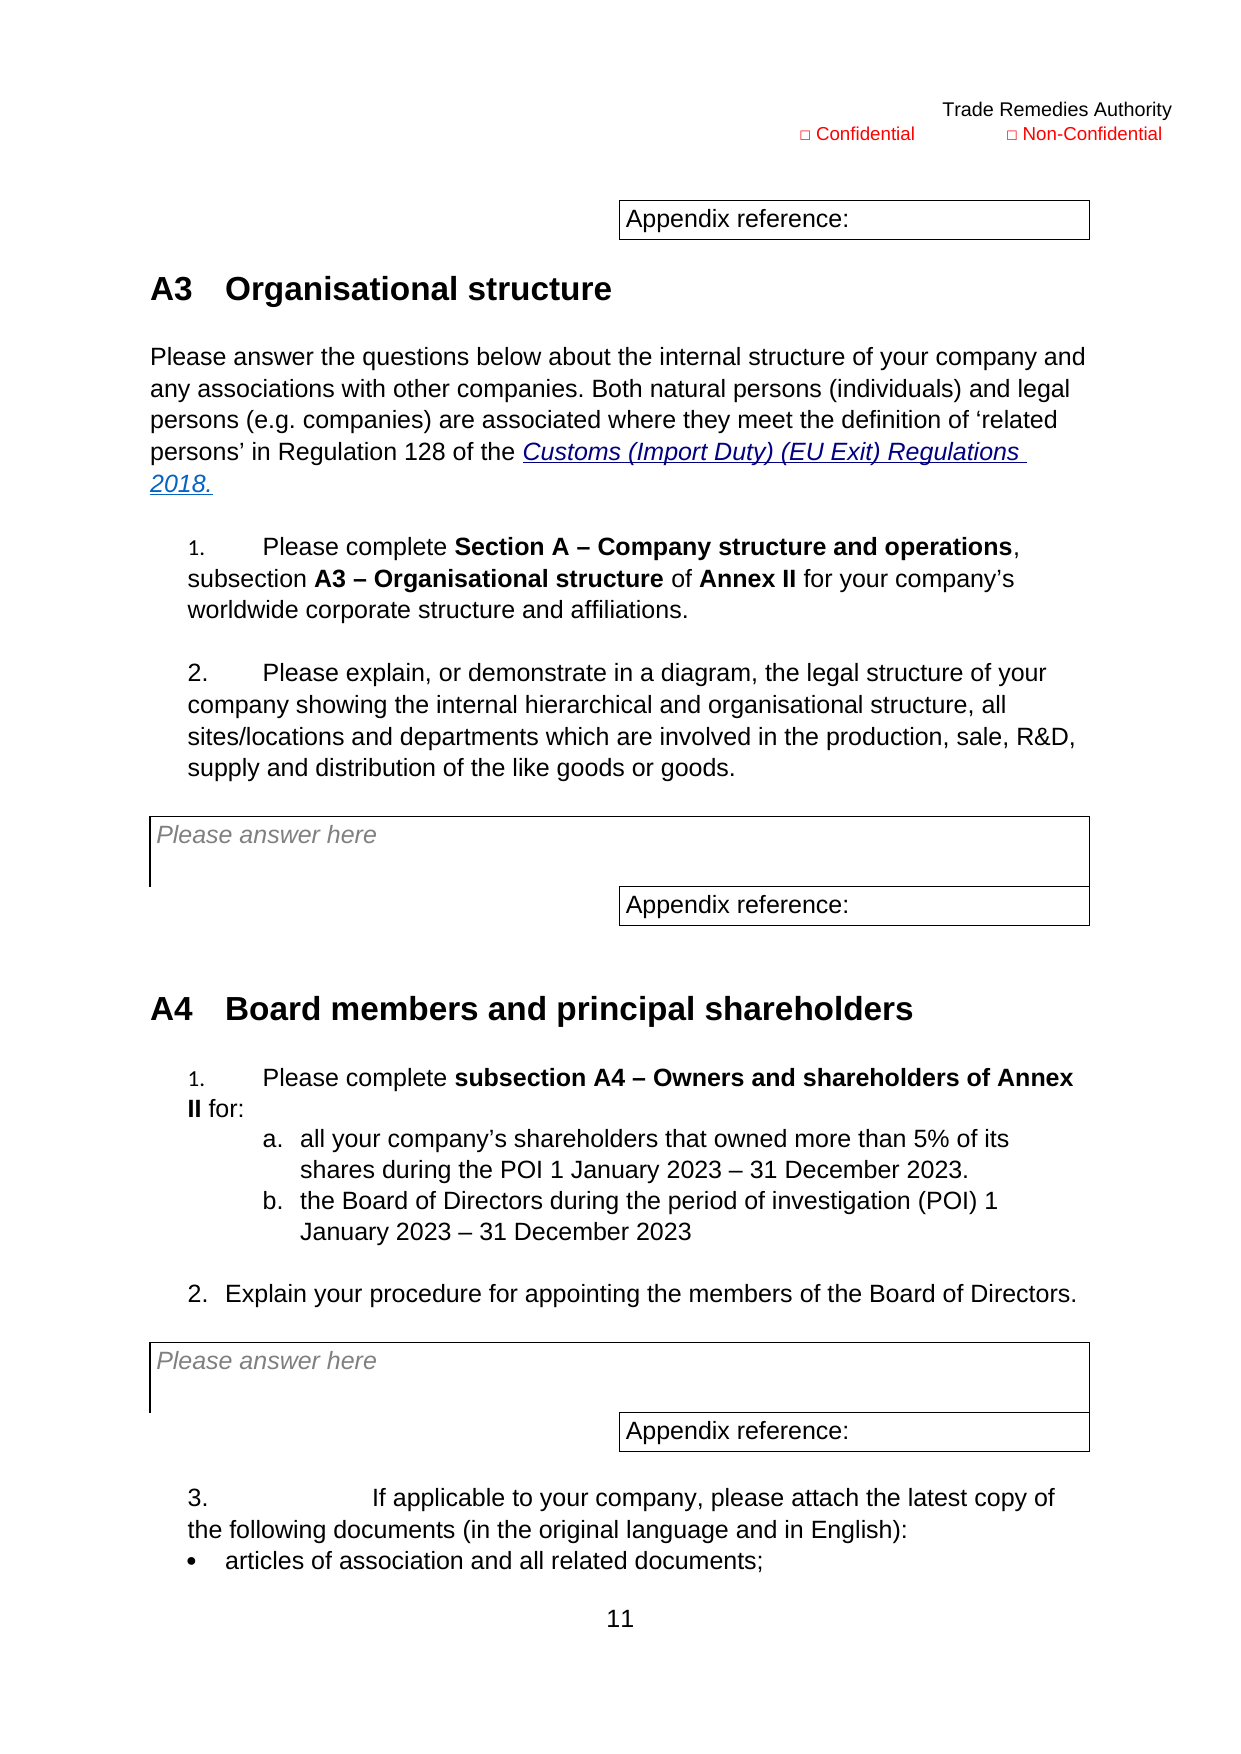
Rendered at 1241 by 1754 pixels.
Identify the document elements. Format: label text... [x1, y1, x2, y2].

table_cell [150, 887, 619, 925]
subtitle A4 Board members and principal shareholders [150, 989, 1090, 1027]
list the Board of Directors during the period of investigation (POI) 1 January 2023 – 31 December 2023 [262, 1186, 1090, 1245]
table_cell [150, 201, 619, 239]
table_cell Appendix reference: [620, 887, 1089, 925]
table_header Please answer here [151, 817, 1089, 886]
list Please complete subsection A4 – Owners and shareholders of Annex II for: [187, 1063, 1090, 1122]
list articles of association and all related documents; [187, 1546, 1090, 1575]
table_cell [150, 1413, 619, 1451]
list If applicable to your company, please attach the latest copy of the following documents (in the original language and in English): [187, 1483, 1090, 1543]
list Please explain, or demonstrate in a diagram, the legal structure of your company showing the internal hierarchical and organisational structure, all sites/locations and departments which are involved in the production, sale, R&D, supply and distribution of the like goods or goods. [187, 658, 1090, 782]
text Please answer the questions below about the internal structure of your company and any associations with other companies. Both natural persons (individuals) and legal persons (e.g. companies) are associated where they meet the definition of ‘related persons’ in Regulation 128 of the Customs (Import Duty) (EU Exit) Regulations 2018. [150, 342, 1090, 497]
list Please complete Section A – Company structure and operations, subsection A3 – Organisational structure of Annex II for your company’s worldwide corporate structure and affiliations. [187, 532, 1090, 624]
list all your company’s shareholders that owned more than 5% of its shares during the POI 1 January 2023 – 31 December 2023. [262, 1124, 1090, 1184]
subtitle A3 Organisational structure [150, 269, 1090, 307]
table_cell Appendix reference: [620, 1413, 1089, 1451]
list Explain your procedure for appointing the members of the Board of Directors. [187, 1279, 1090, 1308]
table_cell Appendix reference: [620, 201, 1089, 239]
table_header Please answer here [151, 1343, 1089, 1412]
